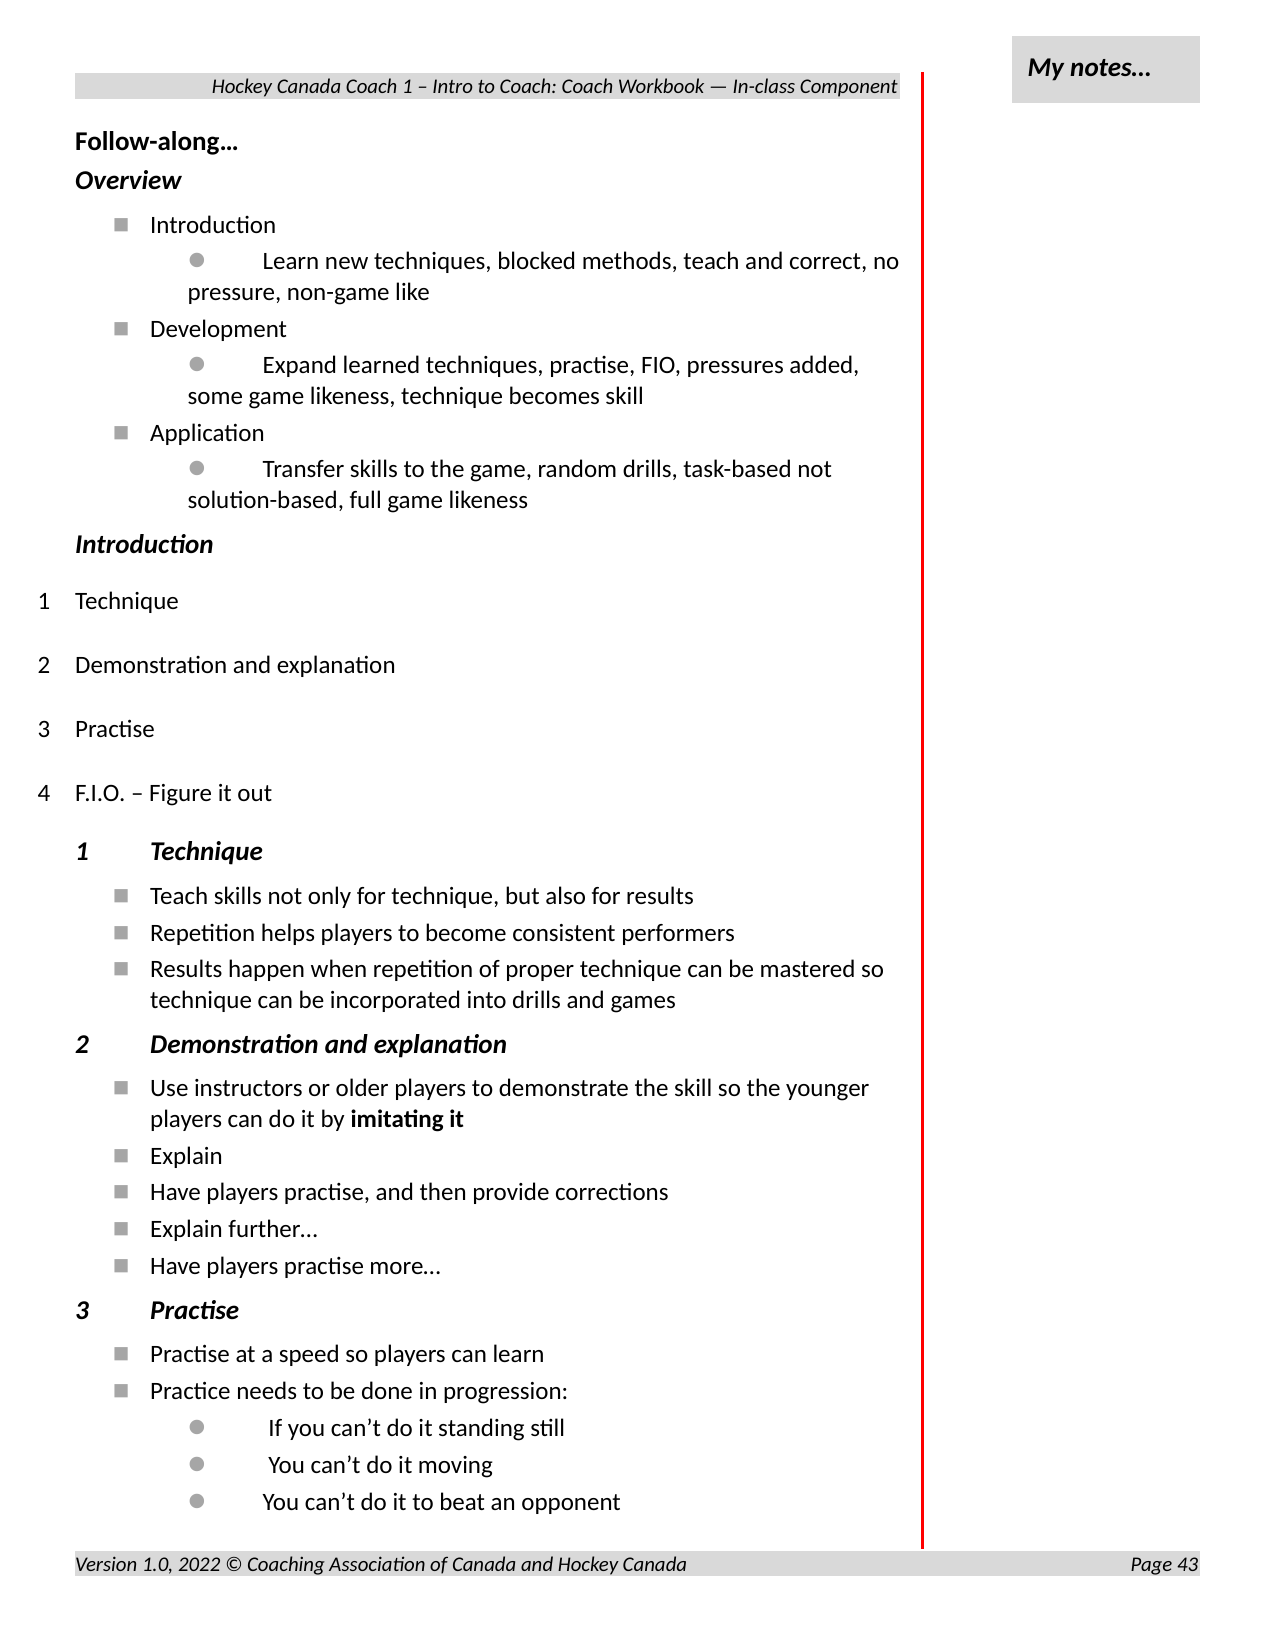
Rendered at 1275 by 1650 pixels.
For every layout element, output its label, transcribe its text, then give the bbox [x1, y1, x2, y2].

list Have players practise, and then provide corrections [112, 1177, 900, 1207]
subtitle Introduction [75, 527, 900, 560]
list Application [112, 417, 900, 447]
list Transfer skills to the game, random drills, task-based not solution-based, full game likeness [187, 454, 900, 515]
list Learn new techniques, blocked methods, teach and correct, no pressure, non-game like [187, 246, 900, 307]
list Repetition helps players to become consistent performers [112, 917, 900, 947]
list Results happen when repetition of proper technique can be mastered so technique can be incorporated into drills and games [112, 953, 900, 1014]
subtitle 3 Practise [75, 1293, 900, 1326]
text 2 Demonstration and explanation [37, 649, 900, 679]
list Use instructors or older players to demonstrate the skill so the younger players can do it by imitating it [112, 1072, 900, 1133]
subtitle Overview [75, 163, 900, 196]
list Expand learned techniques, practise, FIO, pressures added, some game likeness, technique becomes skill [187, 349, 900, 411]
list You can’t do it moving [187, 1449, 900, 1479]
list You can’t do it to beat an opponent [187, 1486, 900, 1516]
subtitle Follow-along… [75, 124, 900, 157]
list Development [112, 313, 900, 343]
list Explain [112, 1140, 900, 1170]
text 1 Technique [37, 585, 900, 616]
list Teach skills not only for technique, but also for results [112, 880, 900, 910]
subtitle 2 Demonstration and explanation [75, 1027, 900, 1060]
list Explain further… [112, 1213, 900, 1244]
subtitle 1 Technique [75, 834, 900, 867]
list Practise at a speed so players can learn [112, 1339, 900, 1369]
text 4 F.I.O. – Figure it out [37, 777, 900, 807]
list Introduction [112, 209, 900, 239]
list Have players practise more… [112, 1250, 900, 1281]
text 3 Practise [37, 713, 900, 743]
list If you can’t do it standing still [187, 1412, 900, 1443]
list Practice needs to be done in progression: [112, 1375, 900, 1406]
